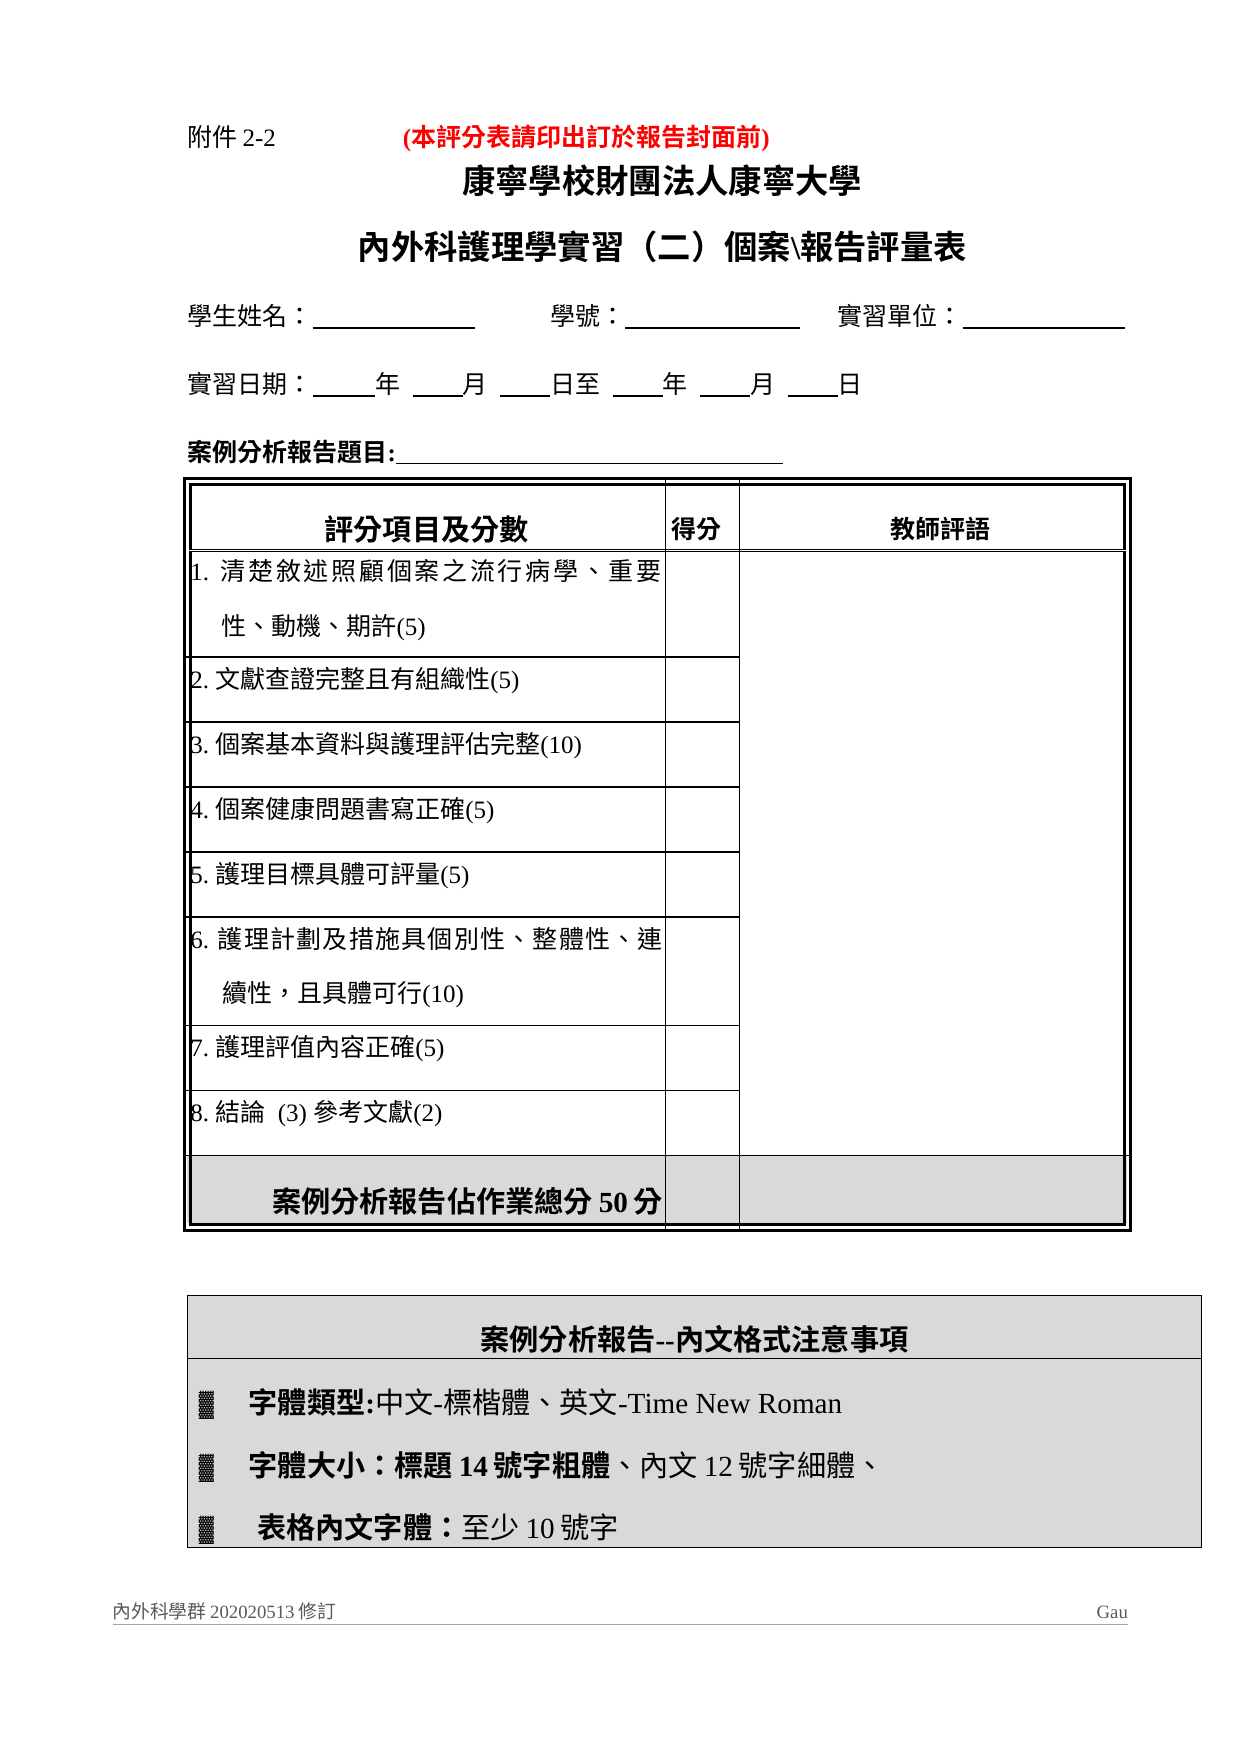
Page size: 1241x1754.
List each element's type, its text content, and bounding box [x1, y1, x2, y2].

table_cell [666, 1156, 739, 1223]
table_cell [666, 658, 739, 721]
text 附件2-2 (本評分表請印出訂於報告封面前) [187, 92, 1137, 155]
text 學生姓名： 學號： 實習單位： [187, 273, 1137, 335]
table_cell 3. 個案基本資料與護理評估完整(10) [192, 723, 665, 786]
table_cell [666, 918, 739, 1024]
table_header 教師評語 [740, 480, 1127, 548]
table_cell 6. 護理計劃及措施具個別性、整體性、連續性，且具體可行(10) [192, 918, 665, 1024]
table_cell 5. 護理目標具體可評量(5) [192, 853, 665, 916]
table_cell [740, 552, 1123, 1154]
table_cell [666, 853, 739, 916]
table_cell 1. 清楚敘述照顧個案之流行病學、重要 性、動機、期許(5) [192, 552, 665, 656]
text 內外科護理學實習（二）個案\報告評量表 [187, 203, 1137, 266]
table_header 評分項目及分數 [187, 480, 665, 548]
text 案例分析報告題目: [187, 409, 1137, 471]
text 康寧學校財團法人康寧大學 [187, 155, 1137, 203]
table_cell [666, 723, 739, 786]
table_cell [666, 1026, 739, 1089]
table_cell [666, 1091, 739, 1154]
table_cell 案例分析報告佔作業總分50分 [192, 1156, 665, 1223]
table_cell 字體類型:中文-標楷體、英文-Time New Roman 字體大小：標題14號字粗體、內文12號字細體、 表格內文字體：至少10號字 行距：2倍行高、頁碼位置：應置於每一頁底部且置中 各標題之重點備註勿刪除，文獻內容以自己理解後的語言書寫，切勿抄襲 [188, 1359, 1201, 1547]
table_header 案例分析報告--內文格式注意事項 [188, 1296, 1201, 1358]
table_cell 7. 護理評值內容正確(5) [192, 1026, 665, 1089]
table_cell [666, 552, 739, 656]
table_cell [740, 1156, 1123, 1223]
text 實習日期： 年 月 日至 年 月 日 [187, 341, 1137, 403]
table_header 得分 [666, 486, 739, 548]
table_cell 8. 結論 (3) 參考文獻(2) [192, 1091, 665, 1154]
table_cell [666, 788, 739, 851]
table_cell 4. 個案健康問題書寫正確(5) [192, 788, 665, 851]
table_cell 2. 文獻查證完整且有組織性(5) [192, 658, 665, 721]
